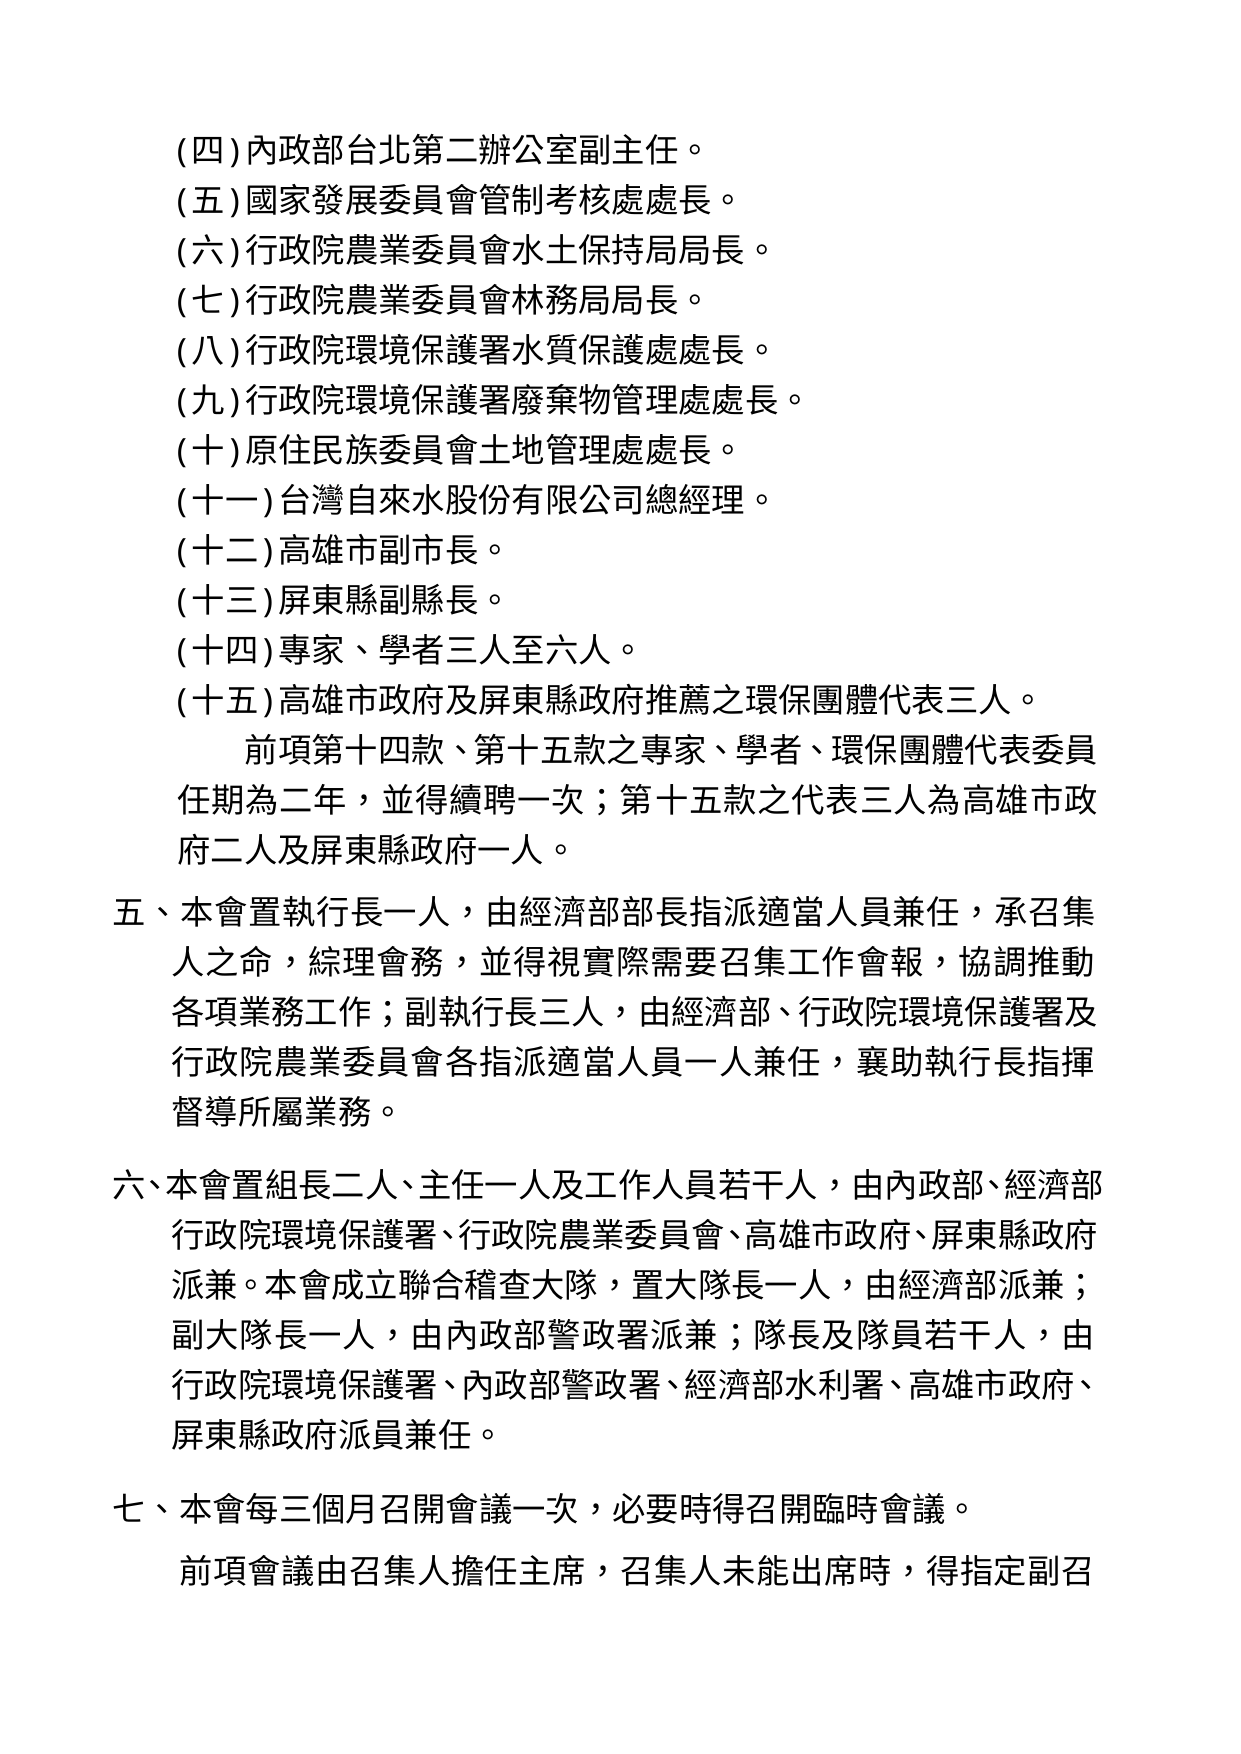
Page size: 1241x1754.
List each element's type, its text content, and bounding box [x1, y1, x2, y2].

text (六)行政院農業委員會水土保持局局長。 [165, 223, 1098, 273]
text (五)國家發展委員會管制考核處處長。 [165, 173, 1098, 223]
text (十四)專家、學者三人至六人。 [165, 623, 1098, 673]
text (十一)台灣自來水股份有限公司總經理。 [165, 473, 1098, 523]
text (八)行政院環境保護署水質保護處處長。 [165, 323, 1098, 373]
text (十)原住民族委員會土地管理處處長。 [165, 423, 1098, 473]
text (七)行政院農業委員會林務局局長。 [165, 273, 1098, 323]
text (四)內政部台北第二辦公室副主任。 [165, 123, 1098, 173]
text 五、本會置執行長一人，由經濟部部長指派適當人員兼任，承召集人之命，綜理會務，並得視實際需要召集工作會報，協調推動各項業務工作；副執行長三人，由經濟部、行政院環境保護署及行政院農業委員會各指派適當人員一人兼任，襄助執行長指揮督導所屬業務。 [112, 885, 1098, 1135]
text (十二)高雄市副市長。 [165, 523, 1098, 573]
text 六、本會置組長二人、主任一人及工作人員若干人，由內政部、經濟部、行政院環境保護署、行政院農業委員會、高雄市政府、屏東縣政府派兼。本會成立聯合稽查大隊，置大隊長一人，由經濟部派兼；副大隊長一人，由內政部警政署派兼；隊長及隊員若干人，由行政院環境保護署、內政部警政署、經濟部水利署、高雄市政府、屏東縣政府派員兼任。 [112, 1158, 1098, 1458]
text 前項會議由召集人擔任主席，召集人未能出席時，得指定副召 [179, 1544, 1098, 1594]
text (十三)屏東縣副縣長。 [165, 573, 1098, 623]
text 前項第十四款、第十五款之專家、學者、環保團體代表委員任期為二年，並得續聘一次；第十五款之代表三人為高雄市政府二人及屏東縣政府一人。 [177, 723, 1098, 873]
text (十五)高雄市政府及屏東縣政府推薦之環保團體代表三人。 [165, 673, 1098, 723]
text 七、本會每三個月召開會議一次，必要時得召開臨時會議。 [112, 1482, 1098, 1532]
text (九)行政院環境保護署廢棄物管理處處長。 [165, 373, 1098, 423]
